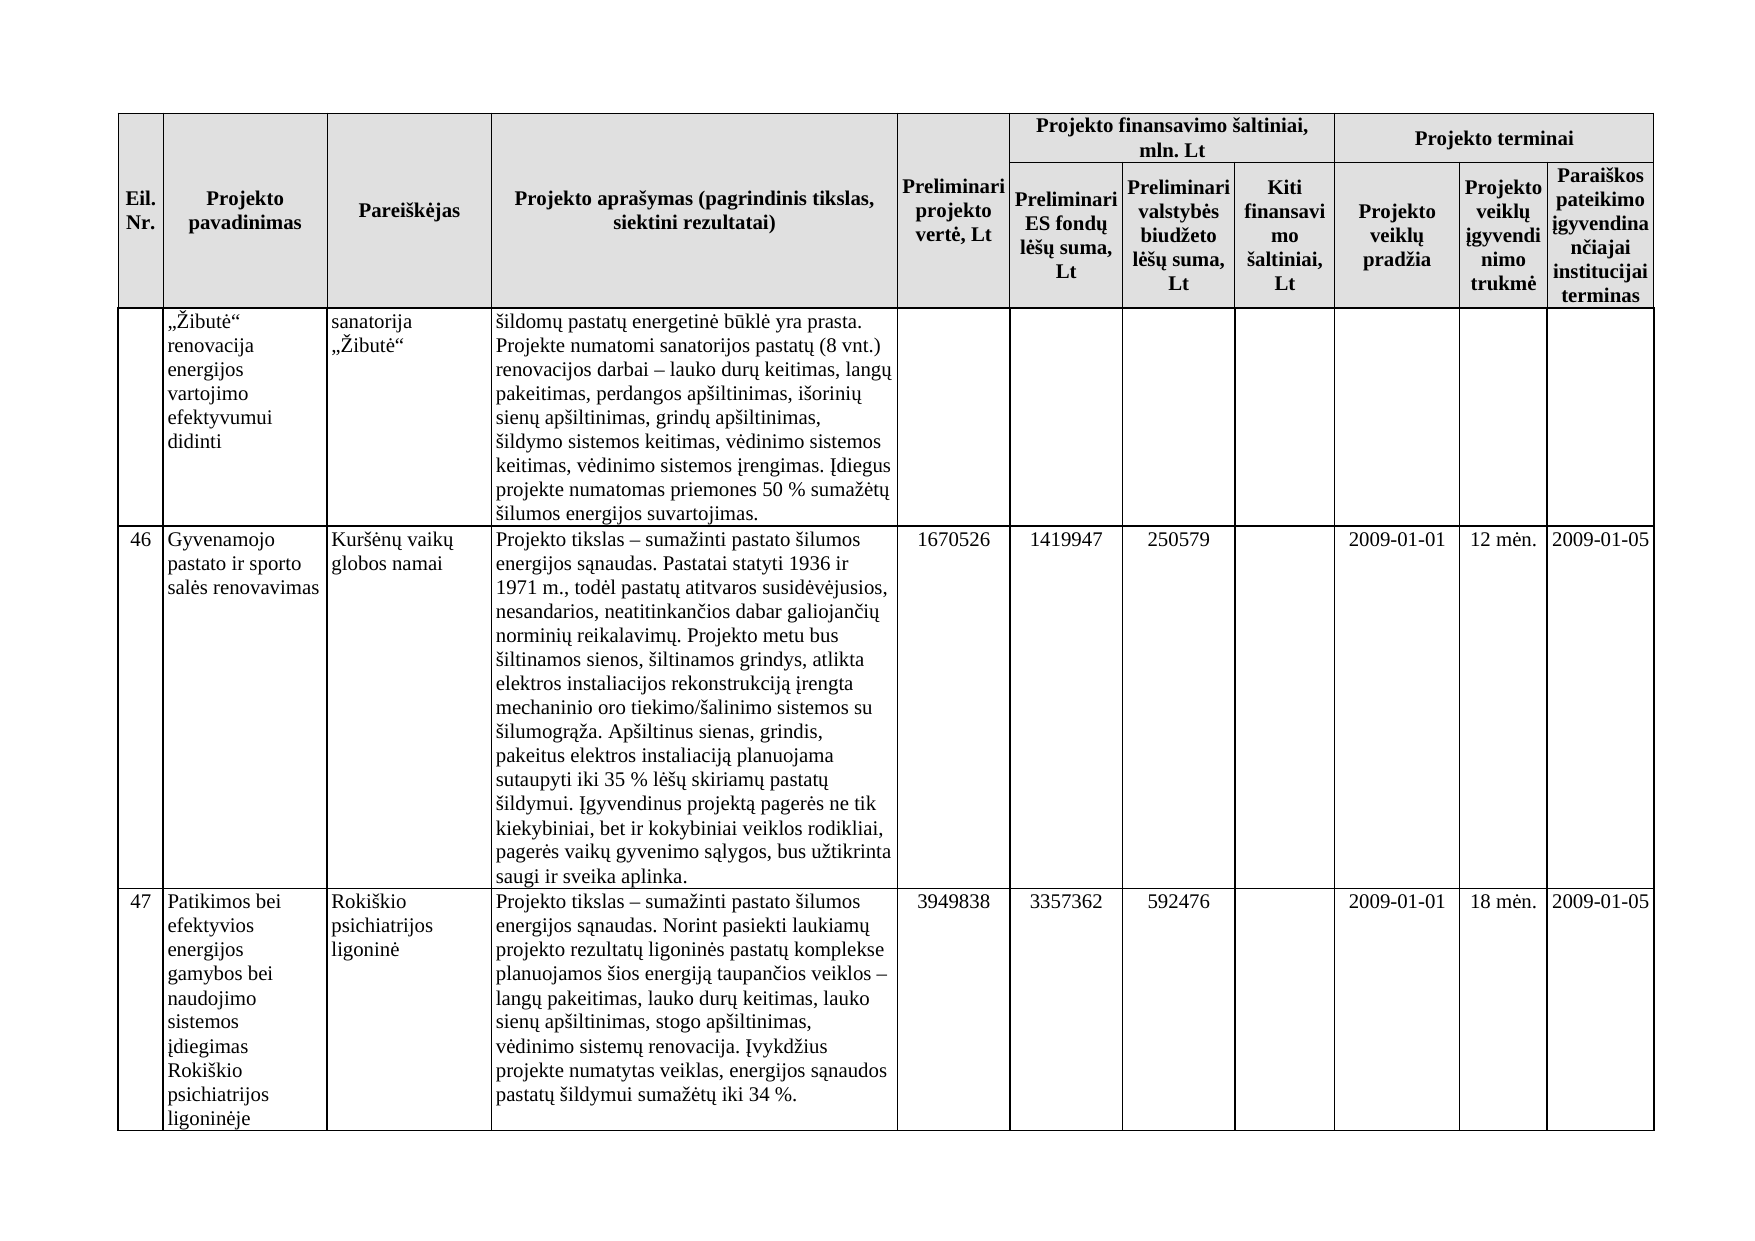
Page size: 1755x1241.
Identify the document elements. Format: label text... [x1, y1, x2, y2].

table_cell 46 [119, 527, 162, 888]
table_cell 1419947 [1011, 527, 1122, 888]
table_header Preliminari projekto vertė, Lt [898, 114, 1009, 307]
table_cell [898, 309, 1009, 525]
table_cell [1236, 527, 1334, 888]
table_cell Kiti finansavimo šaltiniai, Lt [1235, 163, 1334, 307]
table_cell Paraiškos pateikimo įgyvendinančiajai institucijai terminas [1548, 163, 1653, 307]
table_header Projekto terminai [1335, 114, 1653, 162]
table_cell Projekto tikslas – sumažinti pastato šilumos energijos sąnaudas. Norint pasiekti laukiamų projekto rezultatų ligoninės pastatų komplekse planuojamos šios energiją taupančios veiklos – langų pakeitimas, lauko durų keitimas, lauko sienų apšiltinimas, stogo apšiltinimas, vėdinimo sistemų renovacija. Įvykdžius projekte numatytas veiklas, energijos sąnaudos pastatų šildymui sumažėtų iki 34 %. [492, 889, 897, 1130]
table_header Projekto finansavimo šaltiniai, mln. Lt [1010, 114, 1334, 162]
table_cell [1236, 309, 1334, 525]
table_cell Projekto veiklų įgyvendinimo trukmė [1460, 163, 1547, 307]
table_cell [1460, 309, 1546, 525]
table_cell [1548, 309, 1653, 525]
table_cell Projekto tikslas – sumažinti pastato šilumos energijos sąnaudas. Pastatai statyti 1936 ir 1971 m., todėl pastatų atitvaros susidėvėjusios, nesandarios, neatitinkančios dabar galiojančių norminių reikalavimų. Projekto metu bus šiltinamos sienos, šiltinamos grindys, atlikta elektros instaliacijos rekonstrukciją įrengta mechaninio oro tiekimo/šalinimo sistemos su šilumogrąža. Apšiltinus sienas, grindis, pakeitus elektros instaliaciją planuojama sutaupyti iki 35 % lėšų skiriamų pastatų šildymui. Įgyvendinus projektą pagerės ne tik kiekybiniai, bet ir kokybiniai veiklos rodikliai, pagerės vaikų gyvenimo sąlygos, bus užtikrinta saugi ir sveika aplinka. [492, 527, 897, 888]
table_header Eil. Nr. [119, 114, 163, 307]
table_cell 2009-01-01 [1335, 889, 1459, 1130]
table_cell Gyvenamojo pastato ir sporto salės renovavimas [164, 527, 326, 888]
table_cell 1670526 [898, 527, 1009, 888]
table_cell 2009-01-05 [1548, 889, 1653, 1130]
table_cell 18 mėn. [1460, 889, 1546, 1130]
table_cell 2009-01-01 [1335, 527, 1459, 888]
table_cell [1123, 309, 1234, 525]
table_cell [1335, 309, 1459, 525]
table_cell 3357362 [1011, 889, 1122, 1130]
table_cell 3949838 [898, 889, 1009, 1130]
table_cell Projekto veiklų pradžia [1335, 163, 1459, 307]
table_cell Rokiškio psichiatrijos ligoninė [328, 889, 491, 1130]
table_cell Preliminari ES fondų lėšų suma, Lt [1010, 163, 1122, 307]
table_cell 592476 [1123, 889, 1234, 1130]
table_header Projekto aprašymas (pagrindinis tikslas, siektini rezultatai) [492, 114, 897, 307]
table_cell [1011, 309, 1122, 525]
table_header Projekto pavadinimas [164, 114, 327, 307]
table_cell 250579 [1123, 527, 1234, 888]
table_cell Preliminari valstybės biudžeto lėšų suma, Lt [1123, 163, 1234, 307]
table_cell šildomų pastatų energetinė būklė yra prasta. Projekte numatomi sanatorijos pastatų (8 vnt.) renovacijos darbai – lauko durų keitimas, langų pakeitimas, perdangos apšiltinimas, išorinių sienų apšiltinimas, grindų apšiltinimas, šildymo sistemos keitimas, vėdinimo sistemos keitimas, vėdinimo sistemos įrengimas. Įdiegus projekte numatomas priemones 50 % sumažėtų šilumos energijos suvartojimas. [492, 309, 897, 525]
table_cell [119, 309, 162, 525]
table_header Pareiškėjas [328, 114, 491, 307]
table_cell 12 mėn. [1460, 527, 1546, 888]
table_cell „Žibutė“ renovacija energijos vartojimo efektyvumui didinti [164, 309, 326, 525]
table_cell 47 [119, 889, 162, 1130]
table_cell Kuršėnų vaikų globos namai [328, 527, 491, 888]
table_cell 2009-01-05 [1548, 527, 1653, 888]
table_cell Patikimos bei efektyvios energijos gamybos bei naudojimo sistemos įdiegimas Rokiškio psichiatrijos ligoninėje [164, 889, 326, 1130]
table_cell [1236, 889, 1334, 1130]
table_cell sanatorija „Žibutė“ [328, 309, 491, 525]
